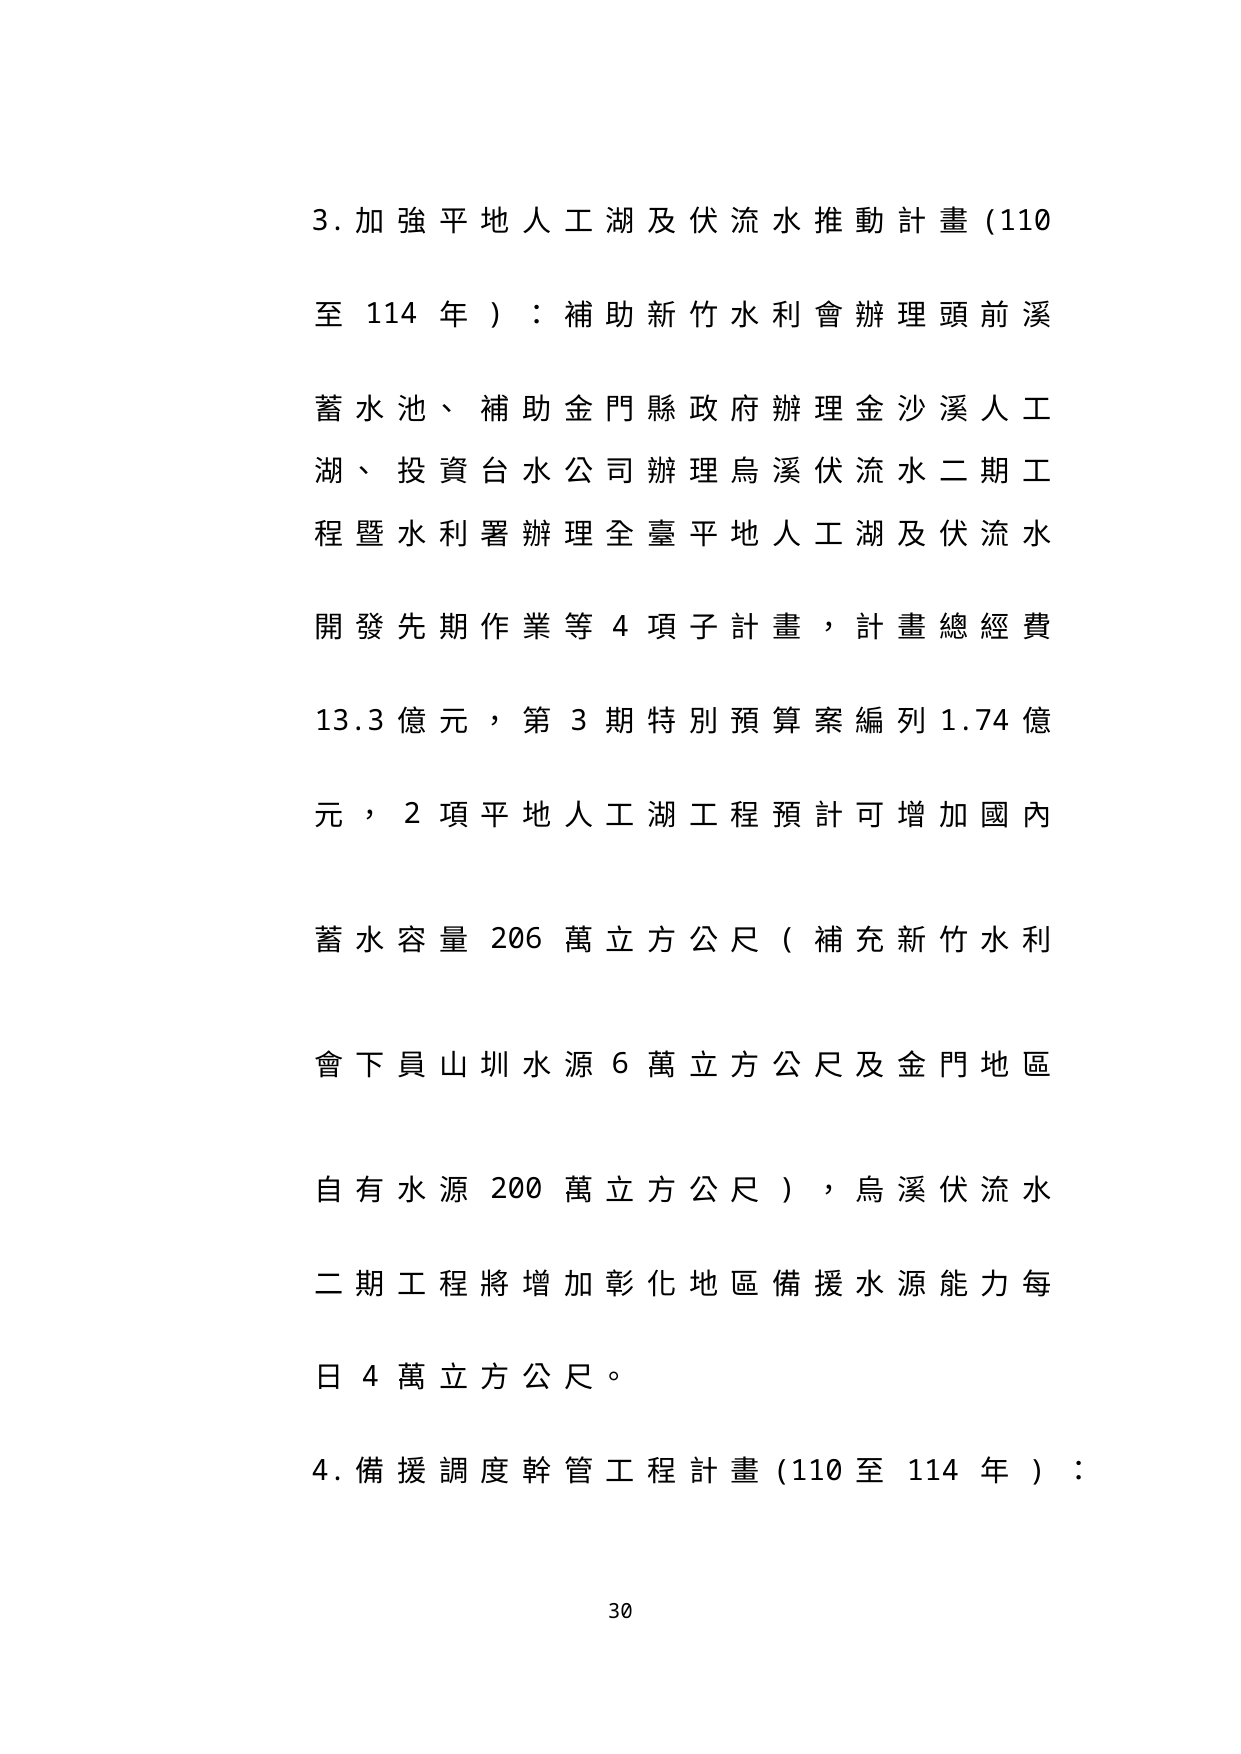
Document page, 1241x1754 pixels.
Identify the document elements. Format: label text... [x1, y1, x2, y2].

text 3.加強平地人工湖及伏流水推動計畫(110至114年)：補助新竹水利會辦理頭前溪蓄水池、補助金門縣政府辦理金沙溪人工湖、投資台水公司辦理烏溪伏流水二期工程暨水利署辦理全臺平地人工湖及伏流水開發先期作業等4項子計畫，計畫總經費13.3億元，第3期特別預算案編列1.74億元，2項平地人工湖工程預計可增加國內蓄水容量206萬立方公尺(補充新竹水利會下員山圳水源6萬立方公尺及金門地區自有水源200萬立方公尺)，烏溪伏流水二期工程將增加彰化地區備援水源能力每日4萬立方公尺。 [271, 177, 1058, 1427]
text 4.備援調度幹管工程計畫(110至114年)：完成17條備援調度幹管工程，計畫總經費145億元(前瞻80億元、台水公司65億元），第3期特別預算案編列20億元，管線完成後供水量每日約261萬立方公尺。 [271, 1427, 1058, 1490]
